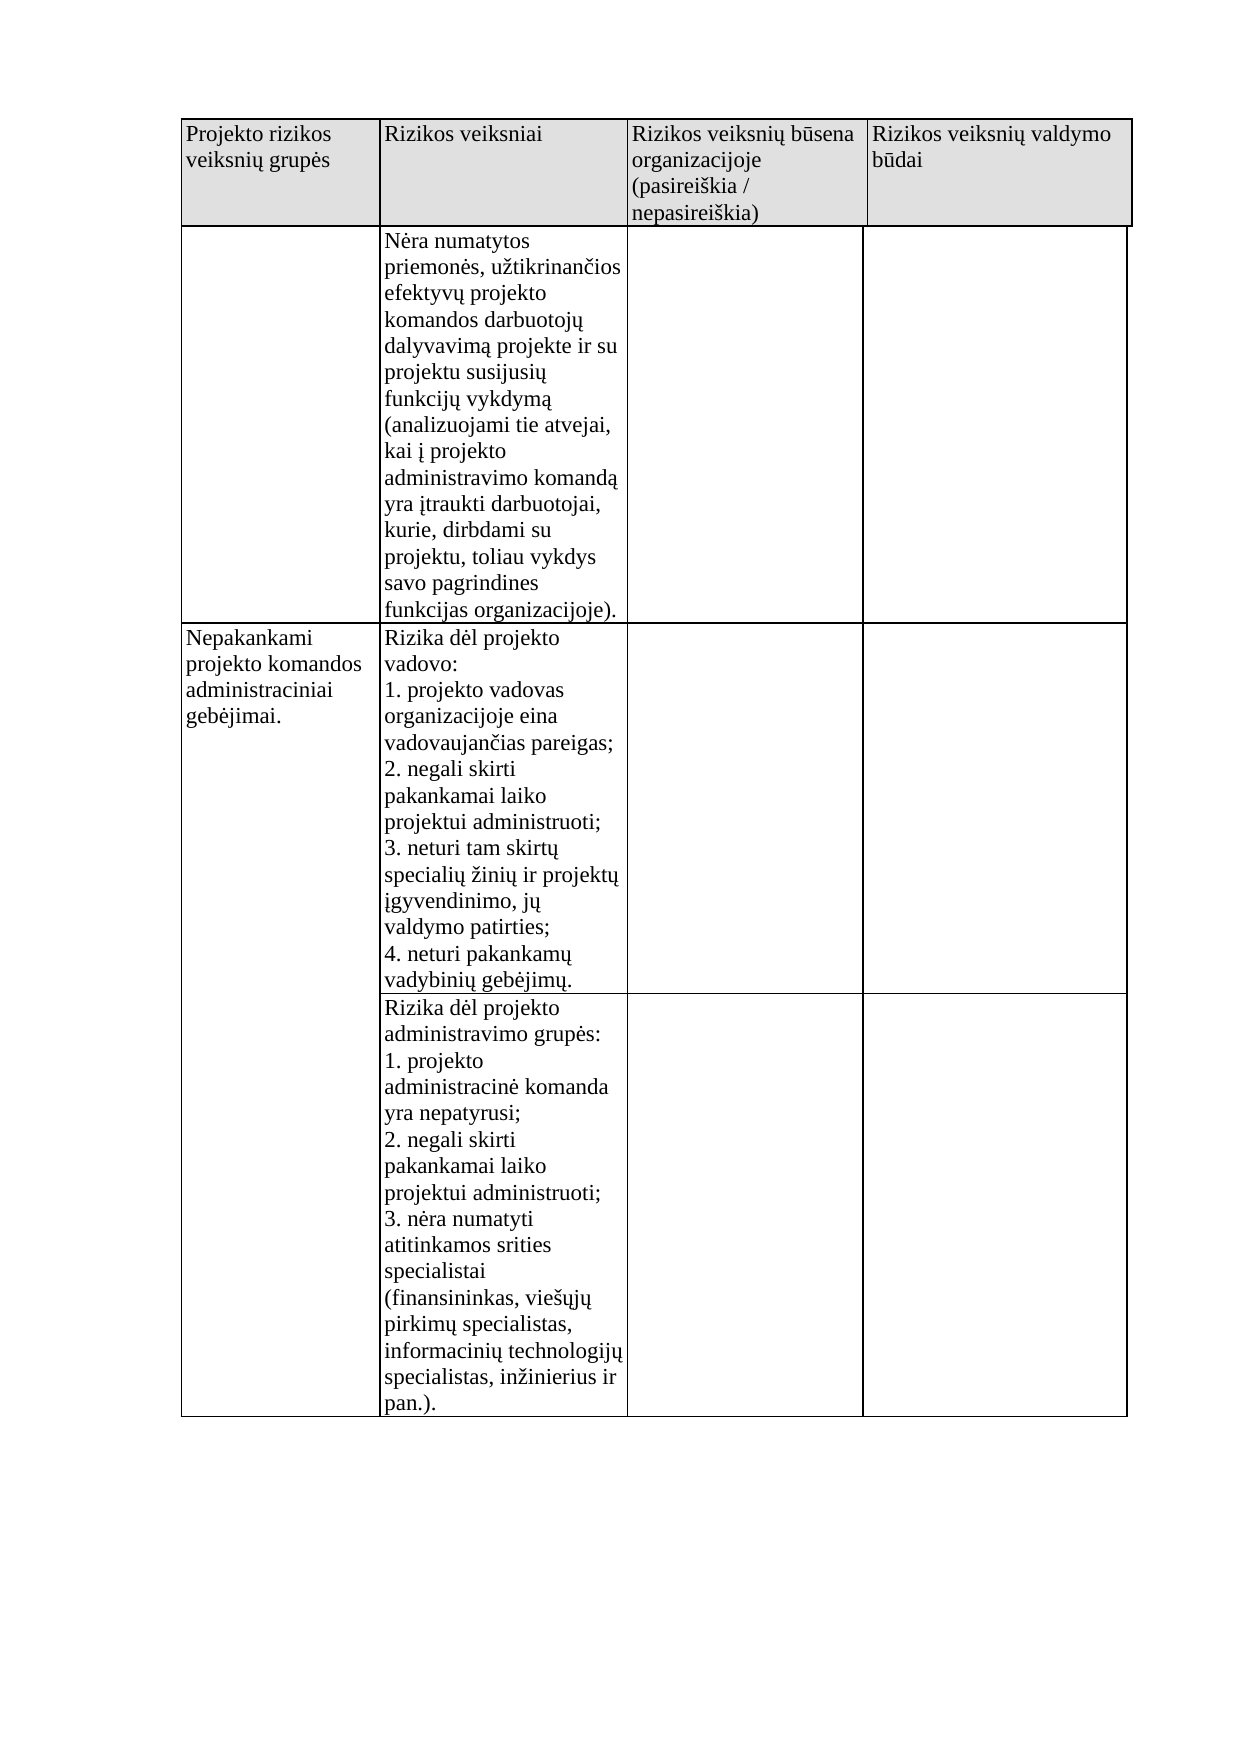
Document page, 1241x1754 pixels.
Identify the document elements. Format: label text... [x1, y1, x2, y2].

table_cell [1128, 622, 1132, 992]
table_cell [864, 624, 1126, 992]
table_header Projekto rizikos veiksnių grupės [182, 120, 379, 225]
table_cell [628, 624, 862, 992]
table_cell Rizika dėl projekto vadovo: 1. projekto vadovas organizacijoje eina vadovaujančias pareigas; 2. negali skirti pakankamai laiko projektui administruoti; 3. neturi tam skirtų specialių žinių ir projektų įgyvendinimo, jų valdymo patirties; 4. neturi pakankamų vadybinių gebėjimų. [381, 624, 627, 992]
table_cell Rizika dėl projekto administravimo grupės: 1. projekto administracinė komanda yra nepatyrusi; 2. negali skirti pakankamai laiko projektui administruoti; 3. nėra numatyti atitinkamos srities specialistai (finansininkas, viešųjų pirkimų specialistas, informacinių technologijų specialistas, inžinierius ir pan.). [381, 994, 627, 1416]
table_cell Nėra numatytos priemonės, užtikrinančios efektyvų projekto komandos darbuotojų dalyvavimą projekte ir su projektu susijusių funkcijų vykdymą (analizuojami tie atvejai, kai į projekto administravimo komandą yra įtraukti darbuotojai, kurie, dirbdami su projektu, toliau vykdys savo pagrindines funkcijas organizacijoje). [381, 227, 627, 622]
table_cell [864, 994, 1126, 1416]
table_cell Nepakankami projekto komandos administraciniai gebėjimai. [182, 624, 379, 1416]
table_header Rizikos veiksnių būsena organizacijoje (pasireiškia / nepasireiškia) [628, 120, 867, 225]
table_cell [1128, 993, 1132, 1416]
table_header Rizikos veiksnių valdymo būdai [868, 120, 1131, 225]
table_cell [182, 227, 379, 622]
table_cell [628, 227, 862, 622]
table_cell [628, 994, 862, 1416]
table_cell [1128, 227, 1132, 622]
table_cell [864, 227, 1126, 622]
table_header Rizikos veiksniai [381, 120, 627, 225]
